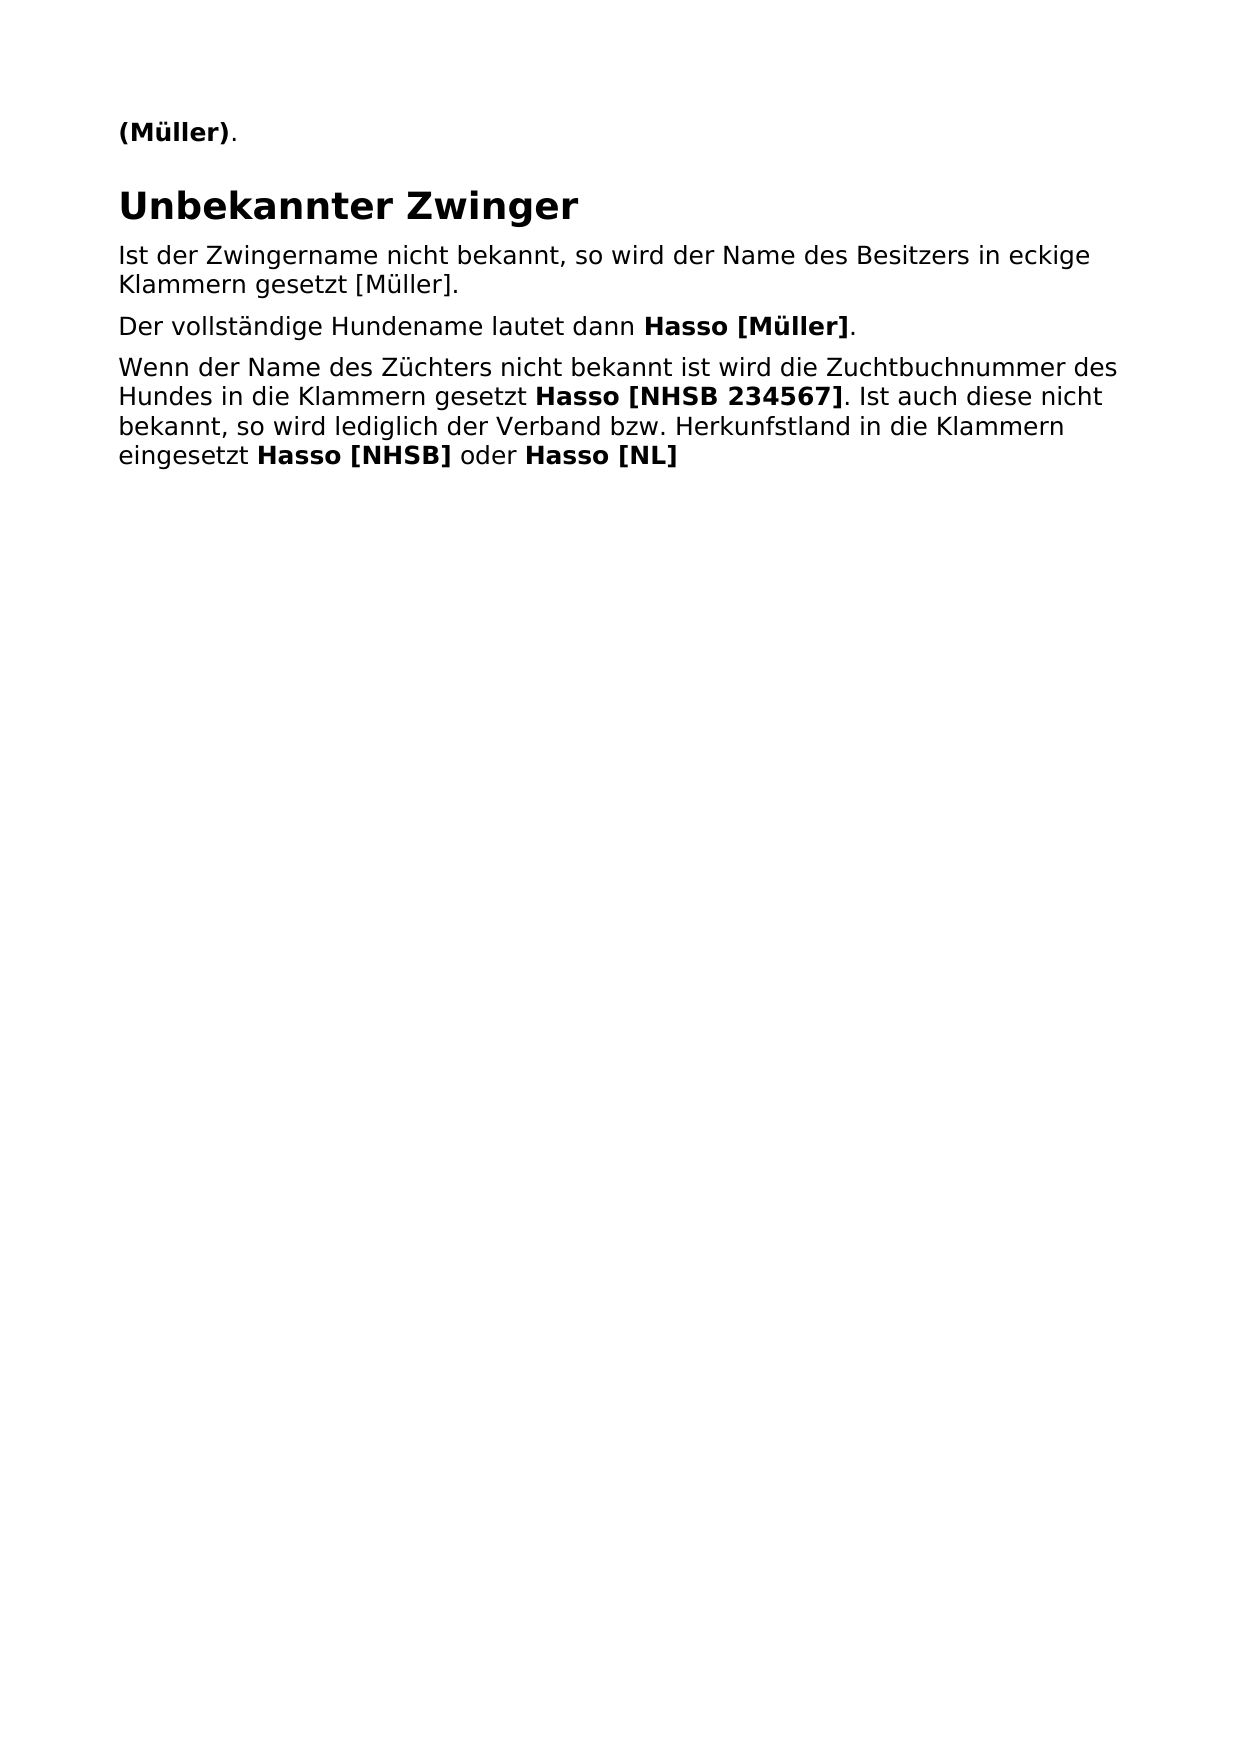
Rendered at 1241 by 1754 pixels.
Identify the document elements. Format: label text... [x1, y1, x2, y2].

text Wenn der Name des Züchters nicht bekannt ist wird die Zuchtbuchnummer des Hundes in die Klammern gesetzt Hasso [NHSB 234567]. Ist auch diese nicht bekannt, so wird lediglich der Verband bzw. Herkunfstland in die Klammern eingesetzt Hasso [NHSB] oder Hasso [NL] [118, 353, 1122, 470]
subtitle Unbekannter Zwinger [118, 185, 1122, 228]
text (Müller). [118, 118, 1122, 147]
text Der vollständige Hundename lautet dann Hasso [Müller]. [118, 312, 1122, 341]
text Ist der Zwingername nicht bekannt, so wird der Name des Besitzers in eckige Klammern gesetzt [Müller]. [118, 241, 1122, 299]
